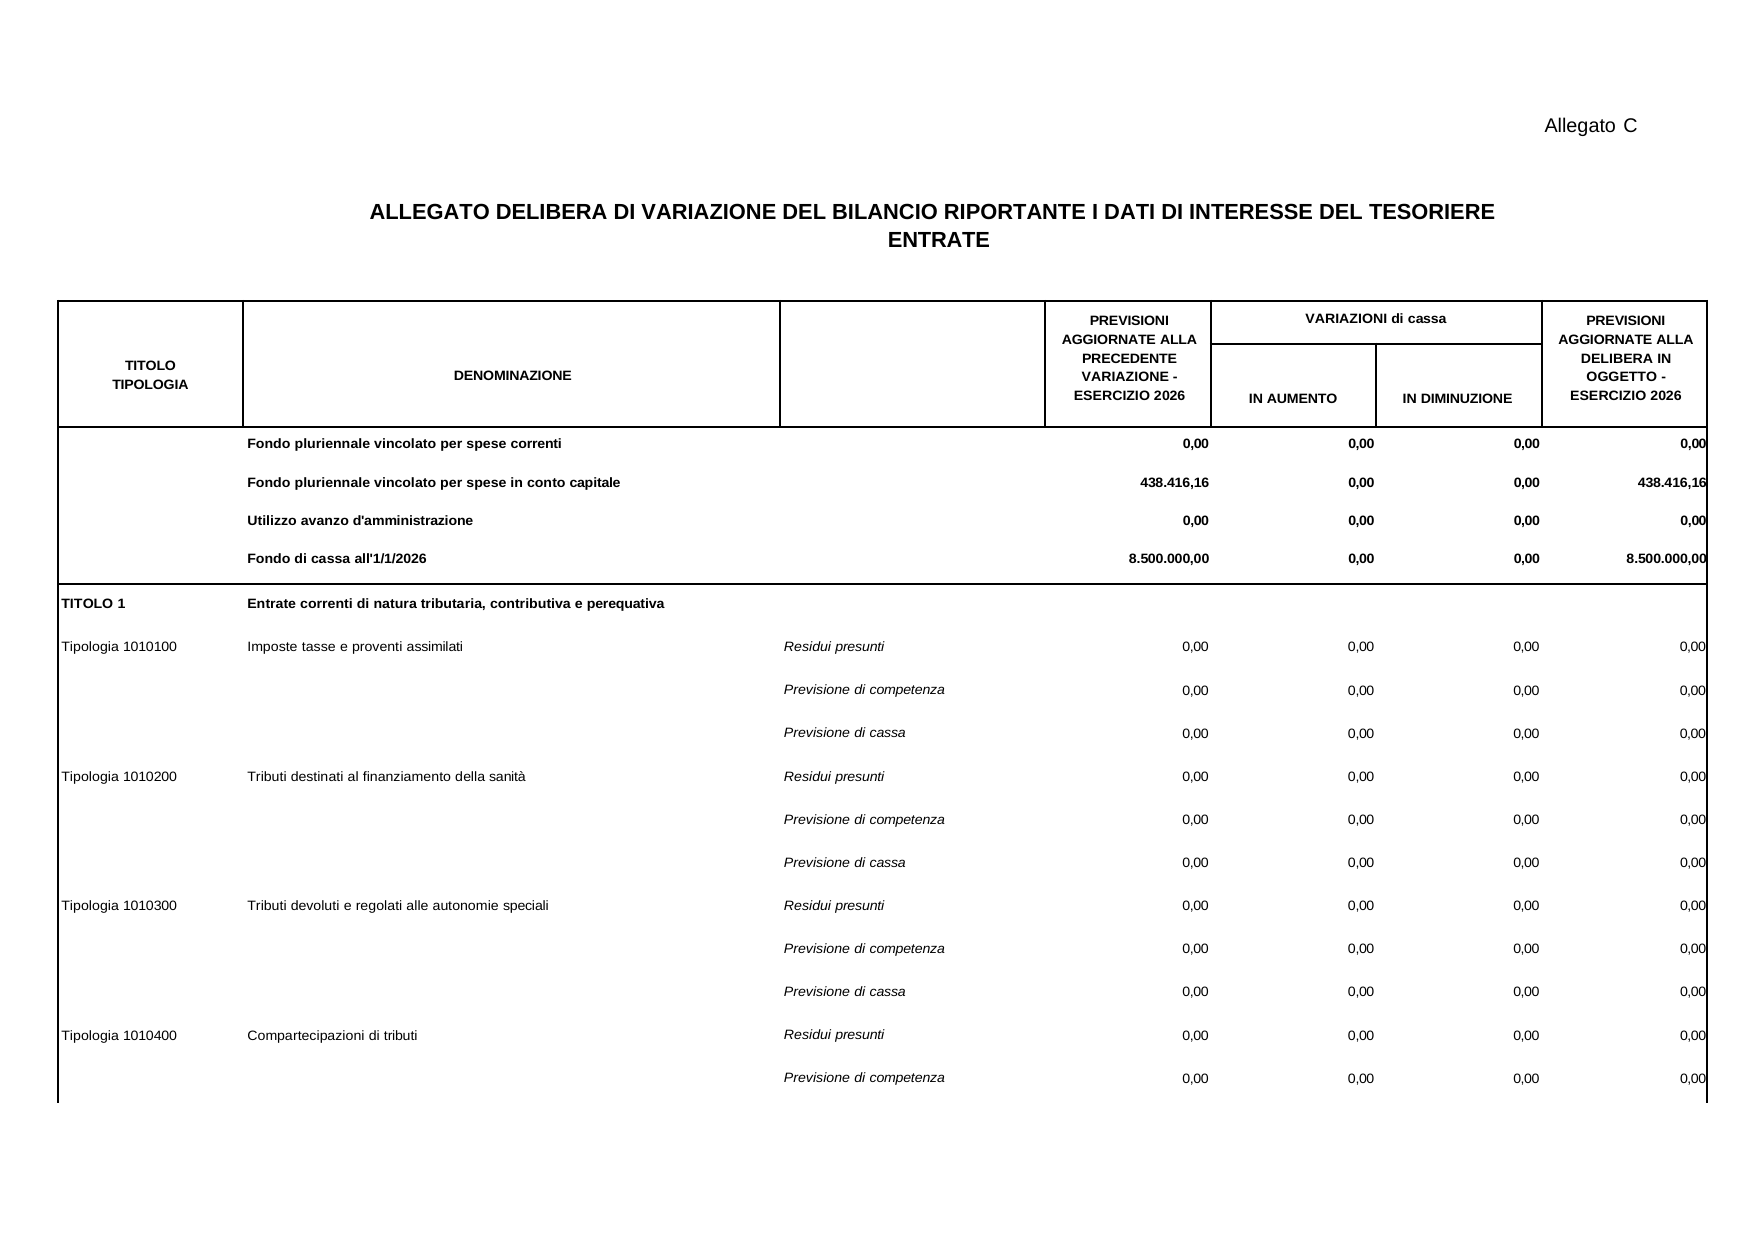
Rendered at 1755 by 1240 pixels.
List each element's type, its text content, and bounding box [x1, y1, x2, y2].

table_cell 0,00 [1211, 887, 1376, 930]
table_cell 0,00 [1045, 973, 1211, 1016]
table_cell 8.500.000,00 [1542, 545, 1706, 583]
table_cell Utilizzo avanzo d'amministrazione [243, 506, 780, 545]
table_cell IN AUMENTO [1212, 345, 1375, 426]
table_cell 0,00 [1542, 428, 1706, 468]
table_cell 0,00 [1376, 545, 1542, 583]
table_cell 0,00 [1376, 930, 1542, 973]
table_cell Previsione di competenza [780, 930, 1045, 973]
table_cell 0,00 [1542, 1016, 1706, 1059]
table_cell Fondo pluriennale vincolato per spese correnti [243, 428, 780, 468]
table_cell 0,00 [1376, 671, 1542, 714]
table_cell [243, 973, 780, 1016]
table_cell Fondo di cassa all'1/1/2026 [243, 545, 780, 583]
table_header DENOMINAZIONE [244, 302, 779, 426]
table_cell 0,00 [1211, 844, 1376, 887]
table_cell 0,00 [1376, 1060, 1542, 1103]
table_cell 0,00 [1211, 468, 1376, 506]
table_cell TITOLO 1 [59, 585, 243, 628]
table_cell Fondo pluriennale vincolato per spese in conto capitale [243, 468, 780, 506]
table_header PREVISIONI AGGIORNATE ALLA PRECEDENTE VARIAZIONE - ESERCIZIO 2026 [1046, 302, 1210, 426]
table_cell Previsione di competenza [780, 801, 1045, 844]
table_cell 0,00 [1045, 887, 1211, 930]
table_cell 0,00 [1045, 428, 1211, 468]
table_cell Compartecipazioni di tributi [243, 1016, 780, 1059]
table_cell Tributi devoluti e regolati alle autonomie speciali [243, 887, 780, 930]
table_cell 0,00 [1542, 671, 1706, 714]
table_cell [59, 844, 243, 887]
table_cell 0,00 [1211, 1060, 1376, 1103]
table_cell Residui presunti [780, 1016, 1045, 1059]
text Allegato C [44, 114, 1638, 137]
table_cell Previsione di cassa [780, 715, 1045, 758]
table_cell [59, 671, 243, 714]
table_cell [59, 428, 243, 583]
table_cell Entrate correnti di natura tributaria, contributiva e perequativa [243, 585, 780, 628]
table_cell 0,00 [1211, 628, 1376, 671]
table_cell 0,00 [1211, 801, 1376, 844]
table_cell Tipologia 1010400 [59, 1016, 243, 1059]
table_cell 0,00 [1376, 468, 1542, 506]
table_cell [1045, 585, 1211, 628]
table_cell 0,00 [1542, 887, 1706, 930]
table_cell 0,00 [1045, 715, 1211, 758]
table_cell Previsione di cassa [780, 844, 1045, 887]
table_cell [59, 801, 243, 844]
table_cell 0,00 [1211, 506, 1376, 545]
table_cell Residui presunti [780, 887, 1045, 930]
table_cell Previsione di cassa [780, 973, 1045, 1016]
table_cell 0,00 [1376, 1016, 1542, 1059]
table_cell [1211, 585, 1376, 628]
table_cell 0,00 [1211, 758, 1376, 801]
table_cell 0,00 [1542, 801, 1706, 844]
table_cell 0,00 [1045, 628, 1211, 671]
table_cell [243, 671, 780, 714]
table_cell Residui presunti [780, 628, 1045, 671]
table_header VARIAZIONI di cassa [1212, 302, 1541, 342]
table_cell Tipologia 1010200 [59, 758, 243, 801]
table_cell 0,00 [1211, 973, 1376, 1016]
table_cell 0,00 [1376, 506, 1542, 545]
table_header [781, 302, 1044, 426]
text ALLEGATO DELIBERA DI VARIAZIONE DEL BILANCIO RIPORTANTE I DATI DI INTERESSE DEL TESORIERE ENTRATE [369, 198, 1538, 252]
table_cell 0,00 [1542, 930, 1706, 973]
table_cell 0,00 [1211, 428, 1376, 468]
table_cell 0,00 [1542, 628, 1706, 671]
table_cell 0,00 [1376, 428, 1542, 468]
table_cell 0,00 [1542, 758, 1706, 801]
table_cell 438.416,16 [1542, 468, 1706, 506]
table_cell Tipologia 1010100 [59, 628, 243, 671]
table_cell 8.500.000,00 [1045, 545, 1211, 583]
table_cell 0,00 [1211, 1016, 1376, 1059]
table_cell [243, 801, 780, 844]
table_cell [59, 973, 243, 1016]
table_cell [59, 930, 243, 973]
table_cell [243, 715, 780, 758]
table_cell 438.416,16 [1045, 468, 1211, 506]
table_cell 0,00 [1376, 801, 1542, 844]
table_cell 0,00 [1542, 973, 1706, 1016]
table_cell 0,00 [1542, 844, 1706, 887]
table_cell 0,00 [1045, 506, 1211, 545]
table_cell 0,00 [1542, 506, 1706, 545]
table_cell 0,00 [1376, 973, 1542, 1016]
table_cell [243, 930, 780, 973]
table_cell 0,00 [1376, 844, 1542, 887]
table_cell 0,00 [1045, 671, 1211, 714]
table_cell IN DIMINUZIONE [1377, 345, 1541, 426]
table_cell Previsione di competenza [780, 1060, 1045, 1103]
table_cell [243, 1060, 780, 1103]
table_cell 0,00 [1376, 715, 1542, 758]
table_cell [243, 844, 780, 887]
table_cell 0,00 [1376, 628, 1542, 671]
table_cell 0,00 [1376, 758, 1542, 801]
table_cell 0,00 [1045, 1016, 1211, 1059]
table_cell 0,00 [1045, 758, 1211, 801]
table_header PREVISIONI AGGIORNATE ALLA DELIBERA IN OGGETTO - ESERCIZIO 2026 [1543, 302, 1706, 426]
table_cell Imposte tasse e proventi assimilati [243, 628, 780, 671]
table_cell 0,00 [1542, 1060, 1706, 1103]
table_cell [59, 715, 243, 758]
table_cell Tributi destinati al finanziamento della sanità [243, 758, 780, 801]
table_cell 0,00 [1045, 1060, 1211, 1103]
table_cell [59, 1060, 243, 1103]
table_cell 0,00 [1045, 930, 1211, 973]
table_cell [1542, 585, 1706, 628]
table_cell 0,00 [1211, 930, 1376, 973]
table_cell Tipologia 1010300 [59, 887, 243, 930]
table_cell 0,00 [1045, 844, 1211, 887]
table_cell Residui presunti [780, 758, 1045, 801]
table_header TITOLO TIPOLOGIA [59, 302, 242, 426]
table_cell 0,00 [1376, 887, 1542, 930]
table_cell Previsione di competenza [780, 671, 1045, 714]
table_cell 0,00 [1045, 801, 1211, 844]
table_cell 0,00 [1542, 715, 1706, 758]
table_cell 0,00 [1211, 671, 1376, 714]
table_cell [1376, 585, 1542, 628]
table_cell 0,00 [1211, 715, 1376, 758]
table_cell [780, 585, 1045, 628]
table_cell [780, 428, 1045, 583]
table_cell 0,00 [1211, 545, 1376, 583]
